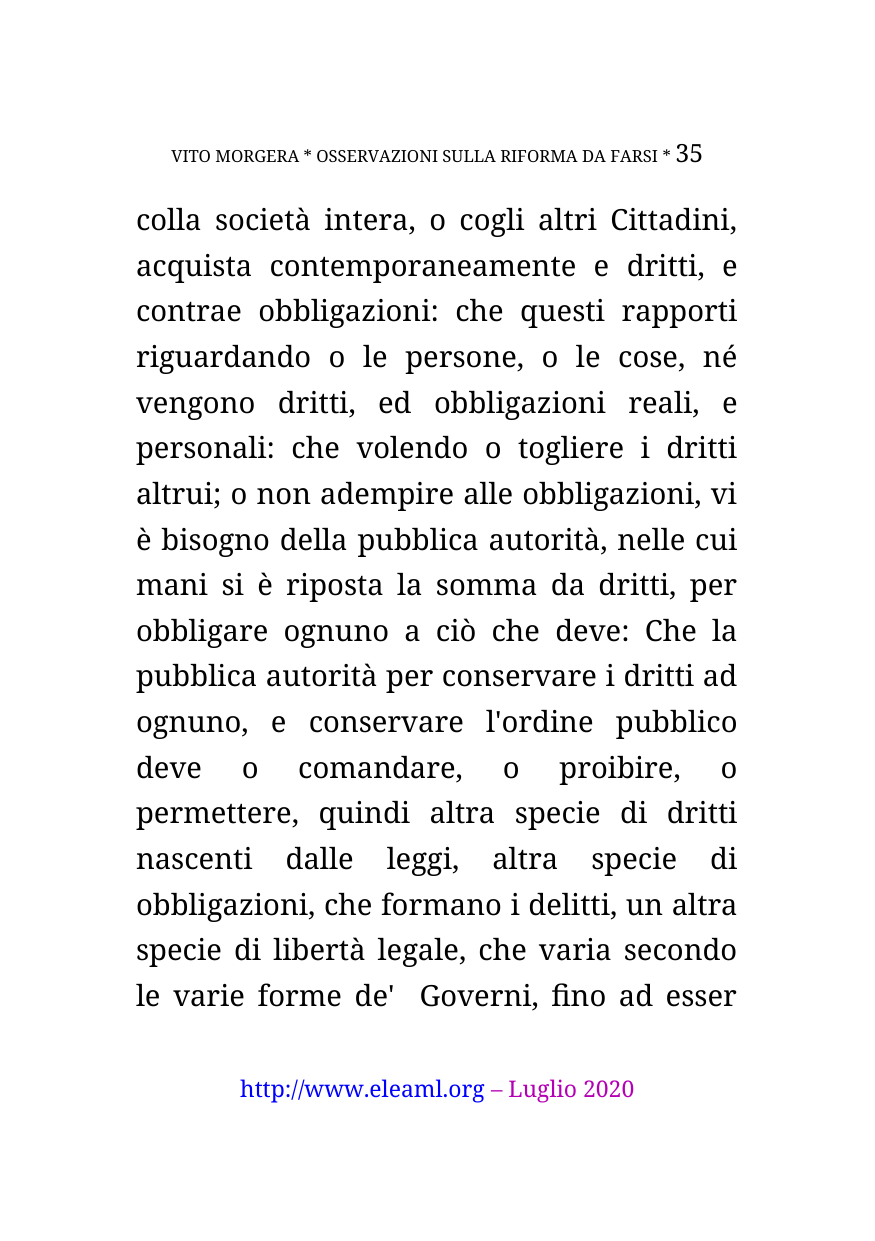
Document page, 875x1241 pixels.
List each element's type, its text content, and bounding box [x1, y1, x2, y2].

text colla società intera, o cogli altri Cittadini, acquista contemporaneamente e dritti, e contrae obbligazioni: che questi rapporti riguardando o le persone, o le cose, né vengono dritti, ed obbligazioni reali, e personali: che volendo o togliere i dritti altrui; o non adempire alle obbligazioni, vi è bisogno della pubblica autorità, nelle cui mani si è riposta la somma da dritti, per obbligare ognuno a ciò che deve: Che la pubblica autorità per conservare i dritti ad ognuno, e conservare l'ordine pubblico deve o comandare, o proibire, o permettere, quindi altra specie di dritti nascenti dalle leggi, altra specie di obbligazioni, che formano i delitti, un altra specie di libertà legale, che varia secondo le varie forme de' Governi, fino ad esser [136, 199, 738, 1015]
